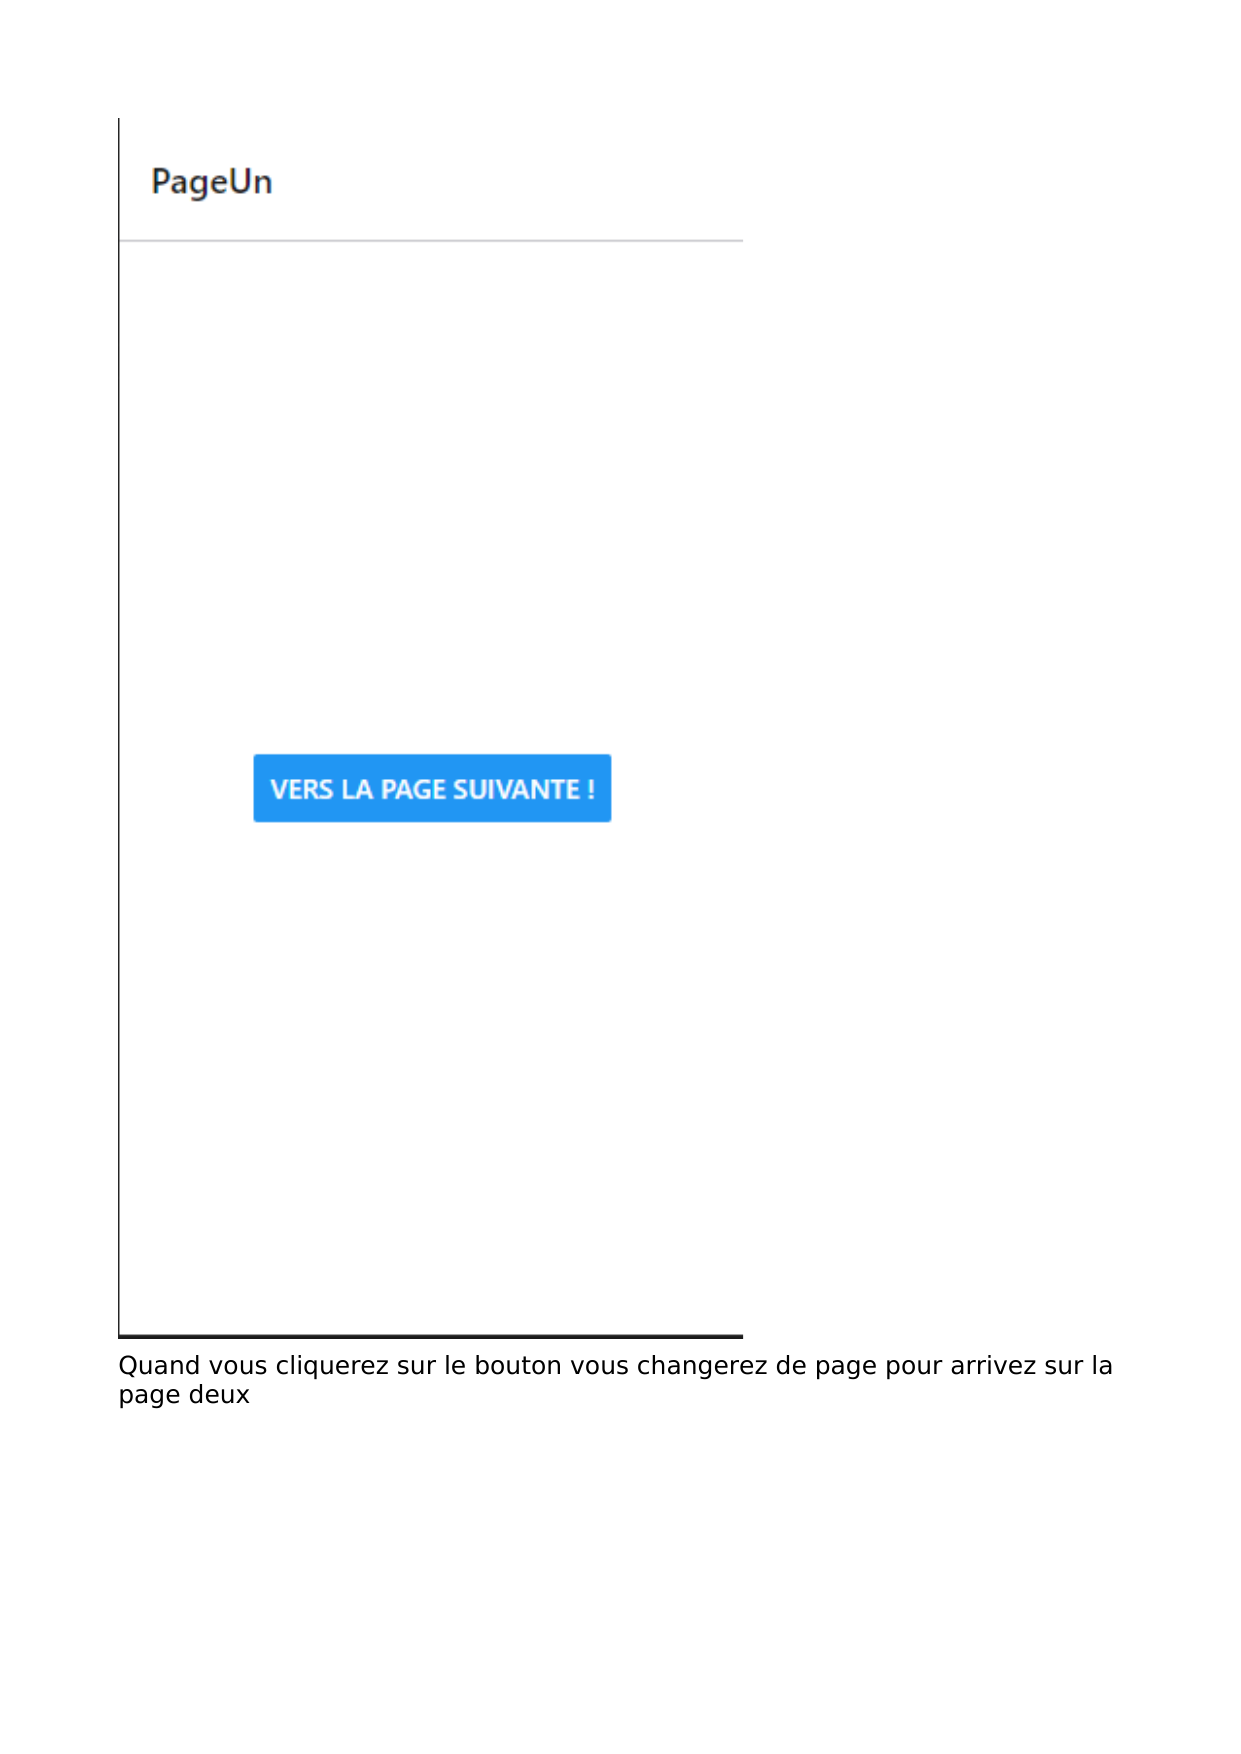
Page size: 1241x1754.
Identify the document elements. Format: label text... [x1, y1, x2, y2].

picture [118, 118, 744, 1339]
text Quand vous cliquerez sur le bouton vous changerez de page pour arrivez sur la page deux [118, 1352, 1122, 1410]
